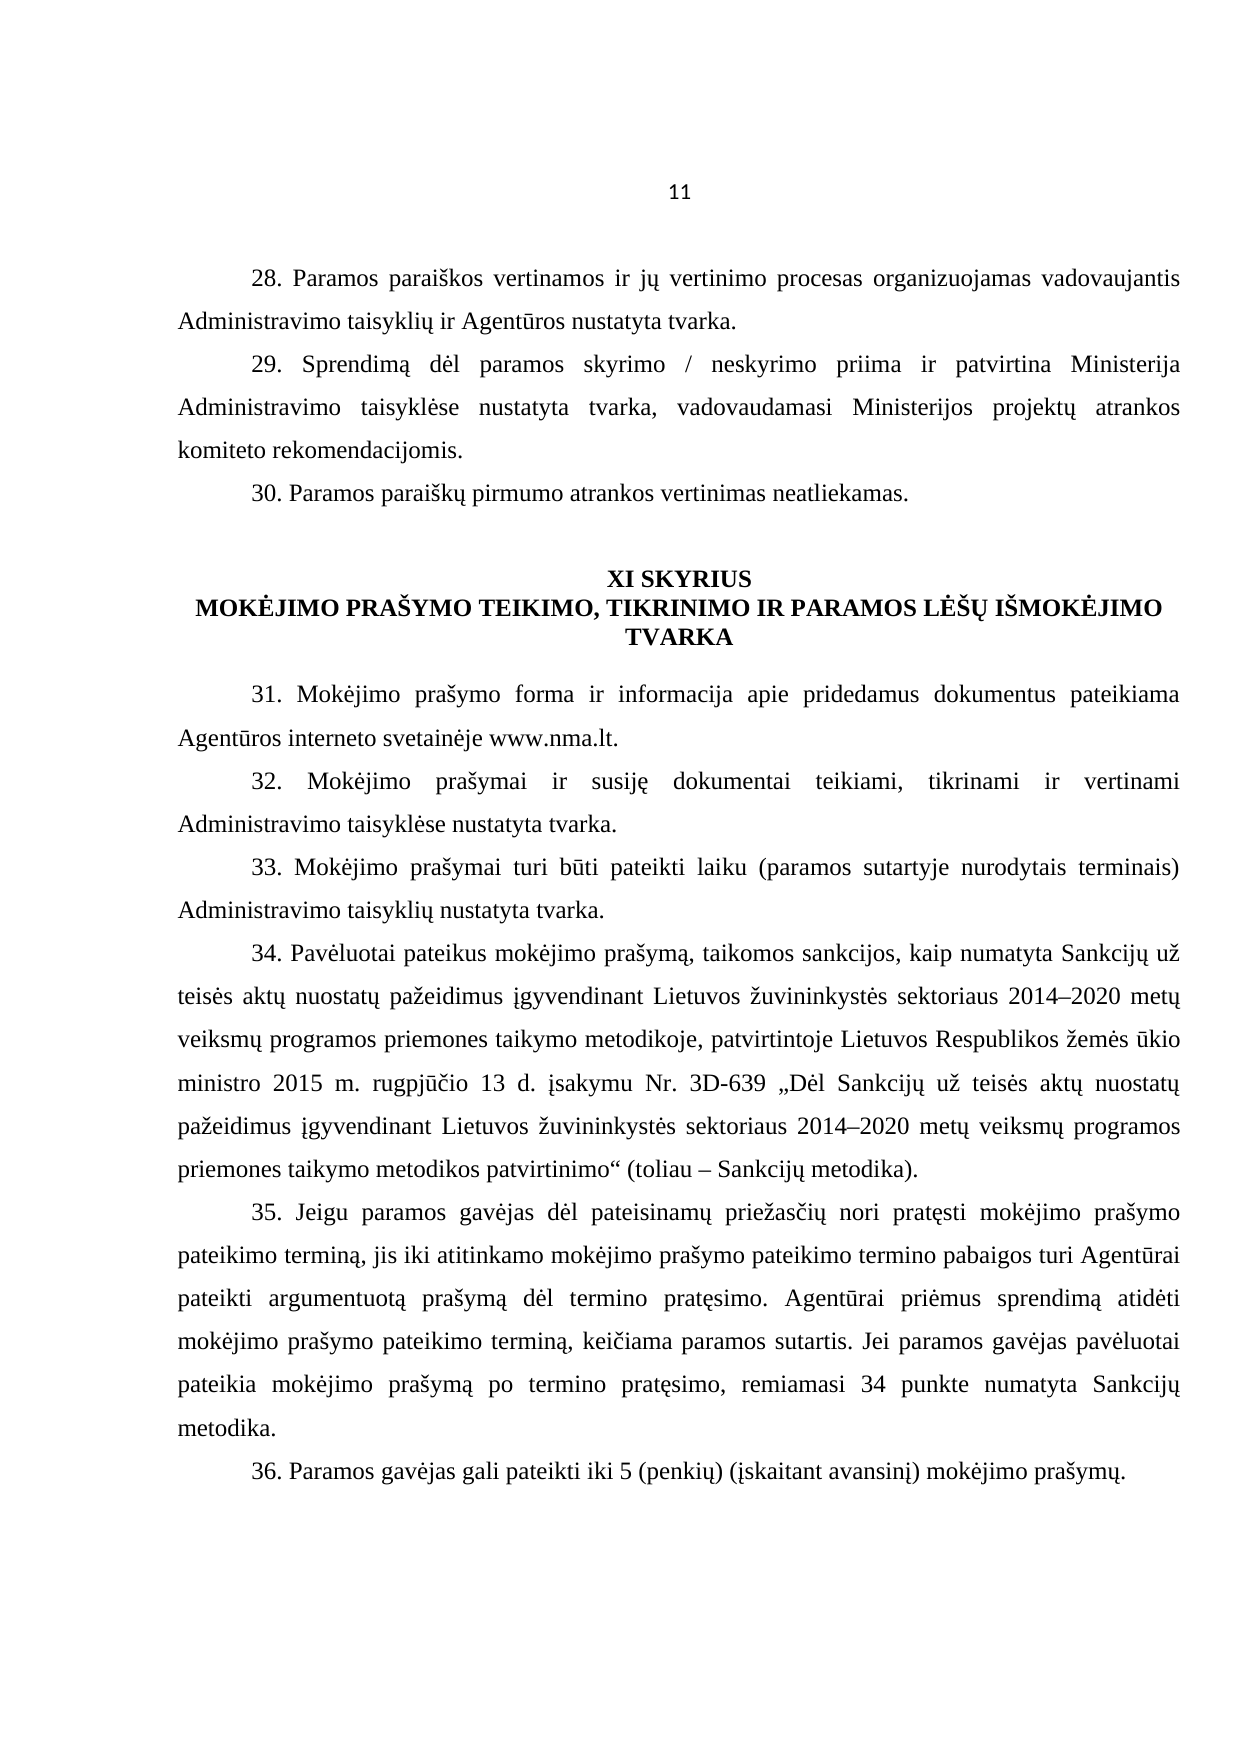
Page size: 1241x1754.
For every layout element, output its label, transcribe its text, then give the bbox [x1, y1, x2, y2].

text 35. Jeigu paramos gavėjas dėl pateisinamų priežasčių nori pratęsti mokėjimo prašymo pateikimo terminą, jis iki atitinkamo mokėjimo prašymo pateikimo termino pabaigos turi Agentūrai pateikti argumentuotą prašymą dėl termino pratęsimo. Agentūrai priėmus sprendimą atidėti mokėjimo prašymo pateikimo terminą, keičiama paramos sutartis. Jei paramos gavėjas pavėluotai pateikia mokėjimo prašymą po termino pratęsimo, remiamasi 34 punkte numatyta Sankcijų metodika. [177, 1197, 1181, 1441]
text 34. Pavėluotai pateikus mokėjimo prašymą, taikomos sankcijos, kaip numatyta Sankcijų už teisės aktų nuostatų pažeidimus įgyvendinant Lietuvos žuvininkystės sektoriaus 2014–2020 metų veiksmų programos priemones taikymo metodikoje, patvirtintoje Lietuvos Respublikos žemės ūkio ministro 2015 m. rugpjūčio 13 d. įsakymu Nr. 3D-639 „Dėl Sankcijų už teisės aktų nuostatų pažeidimus įgyvendinant Lietuvos žuvininkystės sektoriaus 2014–2020 metų veiksmų programos priemones taikymo metodikos patvirtinimo“ (toliau – Sankcijų metodika). [177, 938, 1181, 1183]
text 30. Paramos paraiškų pirmumo atrankos vertinimas neatliekamas. [177, 478, 1181, 507]
text 36. Paramos gavėjas gali pateikti iki 5 (penkių) (įskaitant avansinį) mokėjimo prašymų. [177, 1456, 1181, 1484]
text 31. Mokėjimo prašymo forma ir informacija apie pridedamus dokumentus pateikiama Agentūros interneto svetainėje www.nma.lt. [177, 679, 1181, 751]
text 33. Mokėjimo prašymai turi būti pateikti laiku (paramos sutartyje nurodytais terminais) Administravimo taisyklių nustatyta tvarka. [177, 852, 1181, 924]
text 32. Mokėjimo prašymai ir susiję dokumentai teikiami, tikrinami ir vertinami Administravimo taisyklėse nustatyta tvarka. [177, 766, 1181, 838]
text XI SKYRIUS [177, 564, 1181, 593]
text MOKĖJIMO PRAŠYMO TEIKIMO, TIKRINIMO IR PARAMOS LĖŠŲ IŠMOKĖJIMO TVARKA [177, 593, 1181, 651]
text 28. Paramos paraiškos vertinamos ir jų vertinimo procesas organizuojamas vadovaujantis Administravimo taisyklių ir Agentūros nustatyta tvarka. [177, 263, 1181, 334]
text 29. Sprendimą dėl paramos skyrimo / neskyrimo priima ir patvirtina Ministerija Administravimo taisyklėse nustatyta tvarka, vadovaudamasi Ministerijos projektų atrankos komiteto rekomendacijomis. [177, 349, 1181, 464]
